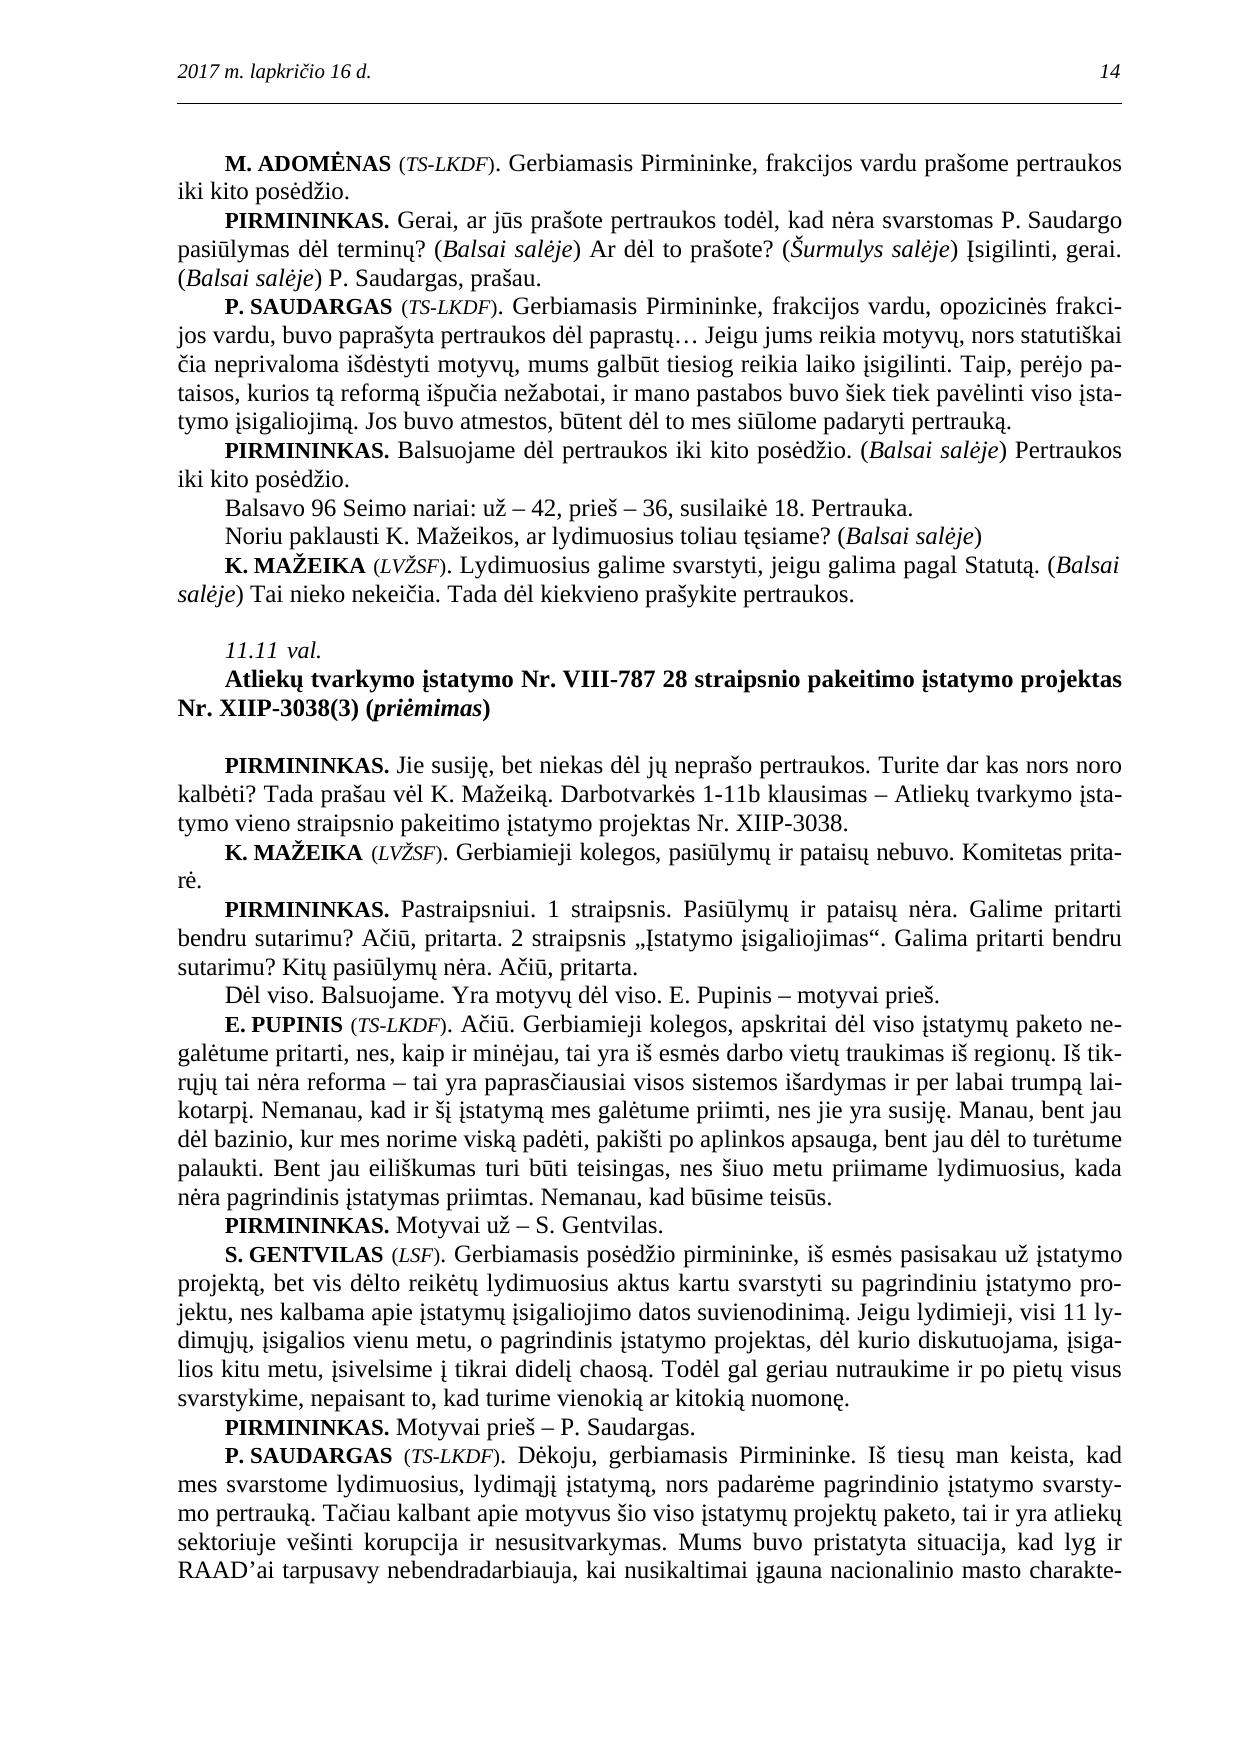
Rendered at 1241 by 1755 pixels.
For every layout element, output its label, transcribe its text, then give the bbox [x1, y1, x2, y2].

text K. MAŽEIKA (LVŽSF). Ger­bia­mie­ji ko­le­gos, pa­siū­ly­mų ir pa­tai­sų ne­bu­vo. Ko­mi­te­tas prita­rė. [177, 837, 1122, 894]
text 11.11 val. [224, 636, 1122, 664]
text Bal­sa­vo 96 Sei­mo na­riai: už – 42, prieš – 36, su­si­lai­kė 18. Per­trau­ka. [177, 493, 1122, 521]
text PIRMININKAS. Mo­ty­vai už – S. Gent­vi­las. [177, 1210, 1122, 1239]
text P. SAUDARGAS (TS-LKDF). Ger­bia­ma­sis Pir­mi­nin­ke, frak­ci­jos var­du, opo­zi­ci­nės frak­ci­jos var­du, bu­vo pa­pra­šy­ta per­trau­kos dėl pa­pras­tų… Jei­gu jums rei­kia mo­ty­vų, nors sta­tu­tiš­kai čia ne­pri­va­lo­ma iš­dės­ty­ti mo­ty­vų, mums gal­būt tie­siog rei­kia lai­ko įsi­gi­lin­ti. Taip, per­ėjo pa­tai­sos, ku­rios tą re­for­mą iš­pu­čia ne­ža­bo­tai, ir ma­no pa­sta­bos bu­vo šiek tiek pa­vė­lin­ti vi­so įsta­ty­mo įsi­ga­lio­ji­mą. Jos bu­vo at­mes­tos, bū­tent dėl to mes siū­lo­me pa­da­ry­ti per­trau­ką. [177, 291, 1122, 435]
text M. ADOMĖNAS (TS-LKDF). Ger­bia­ma­sis Pir­mi­nin­ke, frak­ci­jos var­du pra­šo­me per­trau­kos iki ki­to po­sė­džio. [177, 148, 1122, 205]
text PIRMININKAS. Mo­ty­vai prieš – P. Sau­dar­gas. [177, 1412, 1122, 1440]
text Dėl vi­so. Bal­suo­ja­me. Yra mo­ty­vų dėl vi­so. E. Pu­pi­nis – mo­ty­vai prieš. [177, 980, 1122, 1009]
text At­lie­kų tvar­ky­mo įsta­ty­mo Nr. VIII-787 28 straips­nio pa­kei­ti­mo įsta­ty­mo pro­jek­tas Nr. XIIP-3038(3) (pri­ėmi­mas) [177, 664, 1122, 722]
text No­riu pa­klaus­ti K. Ma­žei­kos, ar ly­di­muo­sius to­liau tę­sia­me? (Bal­sai sa­lė­je) [177, 521, 1122, 550]
text PIRMININKAS. Pa­straips­niui. 1 straips­nis. Pa­siū­ly­mų ir pa­tai­sų nė­ra. Ga­li­me pri­tar­ti ben­dru su­ta­ri­mu? Ačiū, pri­tar­ta. 2 straips­nis „Įsta­ty­mo įsi­ga­lio­ji­mas“. Ga­li­ma pri­tar­ti ben­dru su­ta­ri­mu? Ki­tų pa­siū­ly­mų nė­ra. Ačiū, pri­tar­ta. [177, 894, 1122, 980]
text E. PUPINIS (TS-LKDF). Ačiū. Ger­bia­mie­ji ko­le­gos, ap­skri­tai dėl vi­so įsta­ty­mų pa­ke­to ne­ga­lė­tu­me pri­tar­ti, nes, kaip ir mi­nė­jau, tai yra iš es­mės dar­bo vie­tų trau­ki­mas iš re­gio­nų. Iš tik­rų­jų tai nė­ra re­for­ma – tai yra pa­pras­čiau­siai vi­sos sis­te­mos iš­ar­dy­mas ir per la­bai trum­pą lai­ko­tar­pį. Ne­ma­nau, kad ir šį įsta­ty­mą mes ga­lė­tu­me pri­im­ti, nes jie yra su­si­ję. Ma­nau, bent jau dėl ba­zi­nio, kur mes no­ri­me vis­ką pa­dė­ti, pa­kiš­ti po ap­lin­kos ap­sau­ga, bent jau dėl to tu­rė­tu­me pa­lauk­ti. Bent jau ei­liš­ku­mas tu­ri bū­ti tei­sin­gas, nes šiuo me­tu pri­ima­me ly­di­muo­sius, ka­da nė­ra pa­grin­di­nis įsta­ty­mas pri­im­tas. Ne­ma­nau, kad bū­si­me tei­sūs. [177, 1009, 1122, 1210]
text PIRMININKAS. Ge­rai, ar jūs pra­šo­te per­trau­kos to­dėl, kad nė­ra svars­to­mas P. Sau­dar­go pa­siū­ly­mas dėl ter­mi­nų? (Bal­sai sa­lė­je) Ar dėl to pra­šo­te? (Šur­mu­lys sa­lė­je) Įsi­gi­lin­ti, ge­rai. (Bal­sai sa­lė­je) P. Sau­dar­gas, pra­šau. [177, 205, 1122, 291]
text P. SAUDARGAS (TS-LKDF). Dė­ko­ju, ger­bia­ma­sis Pir­mi­nin­ke. Iš tie­sų man keis­ta, kad mes svars­to­me ly­di­muo­sius, ly­di­mą­jį įsta­ty­mą, nors pa­da­rė­me pa­grin­di­nio įsta­ty­mo svars­ty­mo per­trau­ką. Ta­čiau kal­bant apie mo­ty­vus šio vi­so įsta­ty­mų pro­jek­tų pa­ke­to, tai ir yra at­lie­kų sek­to­riu­je ve­šin­ti ko­rup­ci­ja ir nesu­si­tvar­ky­mas. Mums bu­vo pri­sta­ty­ta si­tu­a­ci­ja, kad lyg ir RAADʼai tar­pu­sa­vy ne­ben­dra­dar­biau­ja, kai nu­si­kal­ti­mai įgau­na na­cio­na­li­nio mas­to cha­rak­te­ [177, 1440, 1122, 1584]
text K. MAŽEIKA (LVŽSF). Ly­di­muo­sius ga­li­me svars­ty­ti, jei­gu ga­li­ma pa­gal Sta­tu­tą. (Bal­sai sa­lė­je) Tai nie­ko ne­kei­čia. Ta­da dėl kiek­vie­no pra­šy­ki­te per­trau­kos. [177, 550, 1122, 608]
text PIRMININKAS. Bal­suo­ja­me dėl per­trau­kos iki ki­to po­sė­džio. (Bal­sai sa­lė­je) Per­trau­kos iki ki­to po­sė­džio. [177, 435, 1122, 493]
text S. GENTVILAS (LSF). Ger­bia­ma­sis po­sė­džio pir­mi­nin­ke, iš es­mės pa­si­sa­kau už įsta­ty­mo pro­jek­tą, bet vis dėl­to rei­kė­tų ly­di­muo­sius ak­tus kar­tu svars­ty­ti su pa­grin­di­niu įsta­ty­mo pro­jek­tu, nes kal­ba­ma apie įsta­ty­mų įsi­ga­lio­ji­mo da­tos su­vie­no­di­ni­mą. Jei­gu ly­di­mie­ji, vi­si 11 ly­di­mų­jų, įsi­ga­lios vie­nu me­tu, o pa­grin­di­nis įsta­ty­mo pro­jek­tas, dėl ku­rio dis­ku­tuo­ja­ma, įsi­ga­lios ki­tu me­tu, įsi­vel­si­me į tik­rai di­de­lį cha­o­są. To­dėl gal ge­riau nu­trau­ki­me ir po pie­tų vi­sus svars­ty­ki­me, ne­pai­sant to, kad tu­ri­me vie­no­kią ar ki­to­kią nuo­mo­nę. [177, 1239, 1122, 1412]
text PIRMININKAS. Jie su­si­ję, bet nie­kas dėl jų ne­pra­šo per­trau­kos. Tu­ri­te dar kas nors no­ro kal­bė­ti? Ta­da pra­šau vėl K. Ma­žei­ką. Dar­bo­tvarkės 1-11b klau­si­mas – At­lie­kų tvar­ky­mo įsta­ty­mo vie­no straips­nio pa­kei­ti­mo įsta­ty­mo pro­jek­tas Nr. XIIP-3038. [177, 750, 1122, 837]
